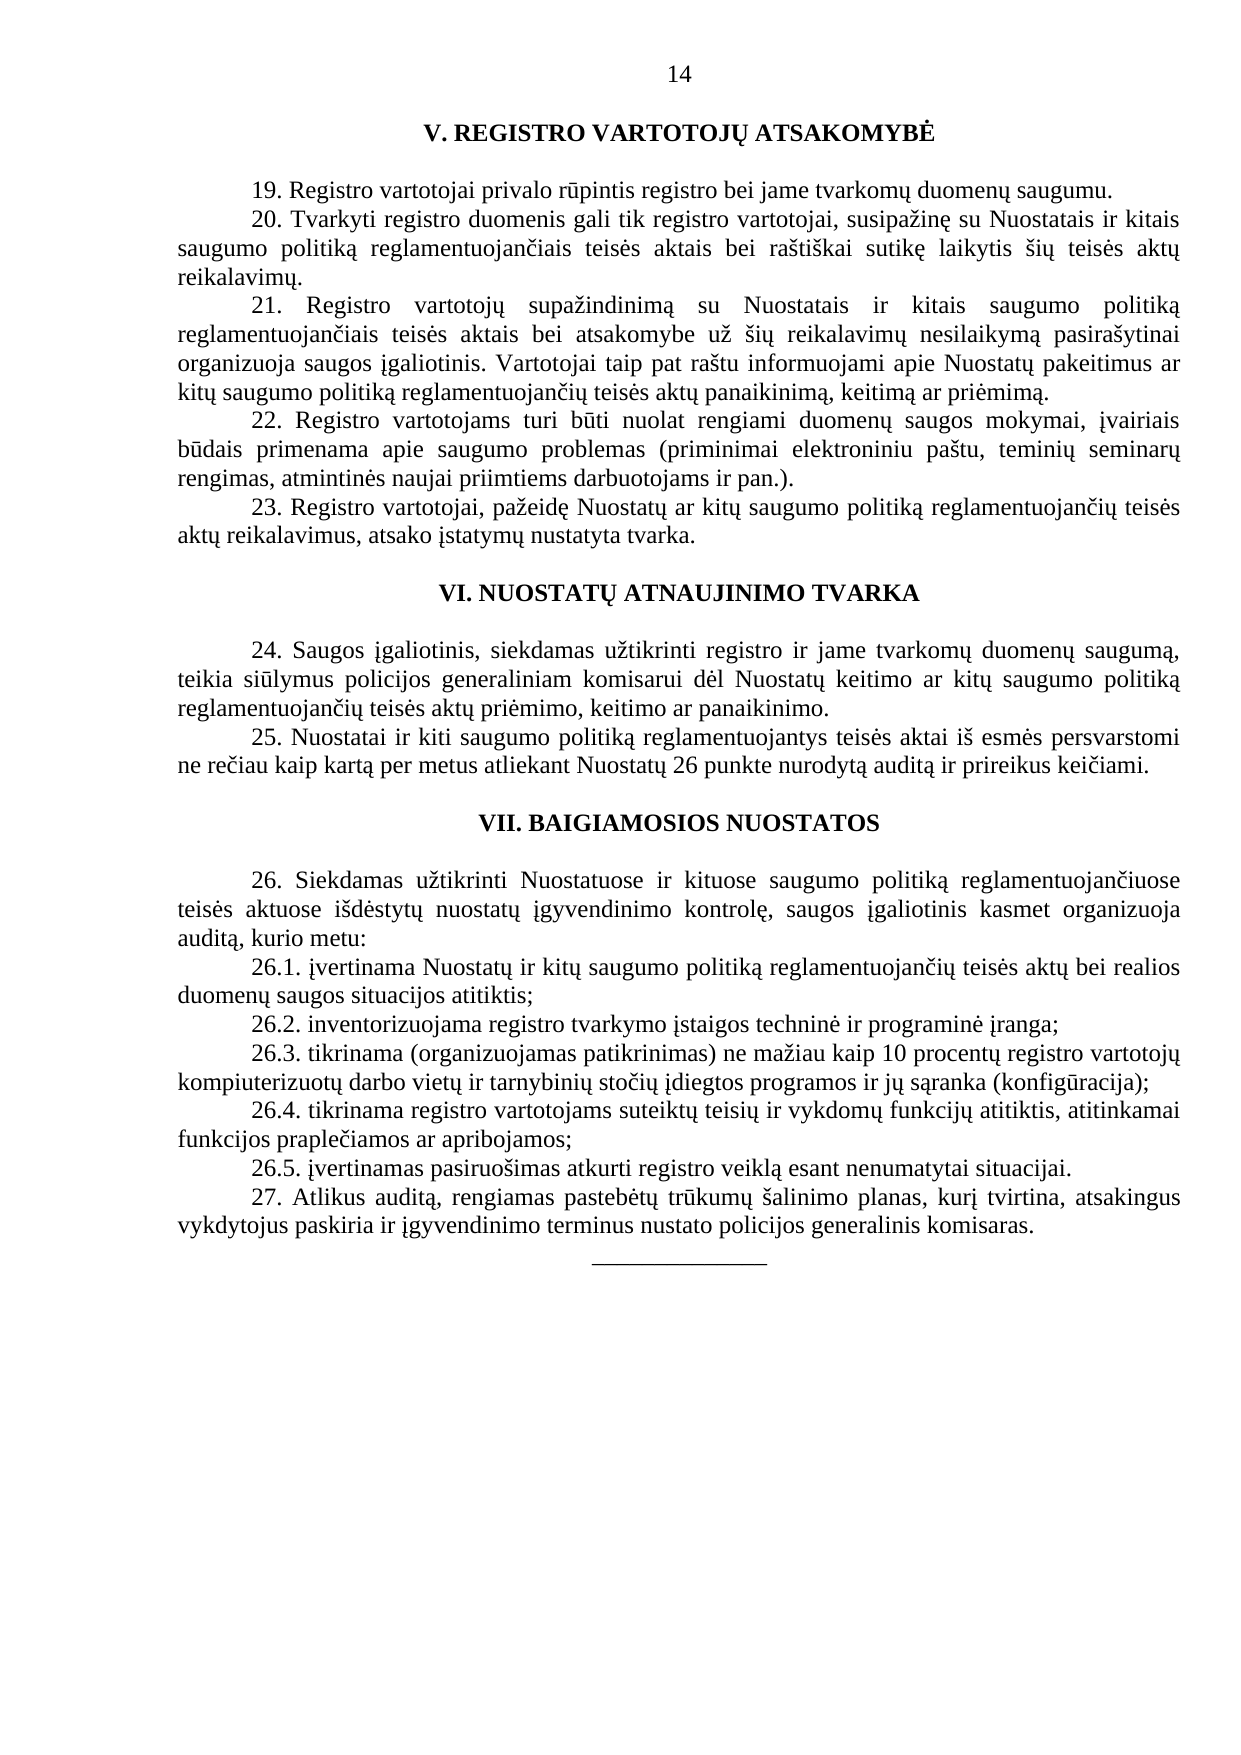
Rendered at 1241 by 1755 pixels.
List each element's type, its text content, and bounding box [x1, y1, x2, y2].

text 21. Registro vartotojų supažindinimą su Nuostatais ir kitais saugumo politiką reglamentuojančiais teisės aktais bei atsakomybe už šių reikalavimų nesilaikymą pasirašytinai organizuoja saugos įgaliotinis. Vartotojai taip pat raštu informuojami apie Nuostatų pakeitimus ar kitų saugumo politiką reglamentuojančių teisės aktų panaikinimą, keitimą ar priėmimą. [177, 291, 1181, 406]
text VI. NUOSTATŲ ATNAUJINIMO TVARKA [177, 578, 1181, 607]
text 26. Siekdamas užtikrinti Nuostatuose ir kituose saugumo politiką reglamentuojančiuose teisės aktuose išdėstytų nuostatų įgyvendinimo kontrolę, saugos įgaliotinis kasmet organizuoja auditą, kurio metu: [177, 866, 1181, 952]
text V. REGISTRO VARTOTOJŲ ATSAKOMYBĖ [177, 118, 1181, 147]
text 19. Registro vartotojai privalo rūpintis registro bei jame tvarkomų duomenų saugumu. [177, 176, 1181, 204]
text 26.4. tikrinama registro vartotojams suteiktų teisių ir vykdomų funkcijų atitiktis, atitinkamai funkcijos praplečiamos ar apribojamos; [177, 1096, 1181, 1153]
text 22. Registro vartotojams turi būti nuolat rengiami duomenų saugos mokymai, įvairiais būdais primenama apie saugumo problemas (priminimai elektroniniu paštu, teminių seminarų rengimas, atmintinės naujai priimtiems darbuotojams ir pan.). [177, 406, 1181, 492]
text 26.3. tikrinama (organizuojamas patikrinimas) ne mažiau kaip 10 procentų registro vartotojų kompiuterizuotų darbo vietų ir tarnybinių stočių įdiegtos programos ir jų sąranka (konfigūracija); [177, 1038, 1181, 1096]
text VII. BAIGIAMOSIOS NUOSTATOS [177, 808, 1181, 837]
text 26.2. inventorizuojama registro tvarkymo įstaigos techninė ir programinė įranga; [177, 1009, 1181, 1038]
text 25. Nuostatai ir kiti saugumo politiką reglamentuojantys teisės aktai iš esmės persvarstomi ne rečiau kaip kartą per metus atliekant Nuostatų 26 punkte nurodytą auditą ir prireikus keičiami. [177, 722, 1181, 779]
text 20. Tvarkyti registro duomenis gali tik registro vartotojai, susipažinę su Nuostatais ir kitais saugumo politiką reglamentuojančiais teisės aktais bei raštiškai sutikę laikytis šių teisės aktų reikalavimų. [177, 204, 1181, 291]
text 24. Saugos įgaliotinis, siekdamas užtikrinti registro ir jame tvarkomų duomenų saugumą, teikia siūlymus policijos generaliniam komisarui dėl Nuostatų keitimo ar kitų saugumo politiką reglamentuojančių teisės aktų priėmimo, keitimo ar panaikinimo. [177, 636, 1181, 722]
text 26.5. įvertinamas pasiruošimas atkurti registro veiklą esant nenumatytai situacijai. [177, 1153, 1181, 1182]
text 26.1. įvertinama Nuostatų ir kitų saugumo politiką reglamentuojančių teisės aktų bei realios duomenų saugos situacijos atitiktis; [177, 952, 1181, 1009]
text ______________ [177, 1239, 1181, 1268]
text 27. Atlikus auditą, rengiamas pastebėtų trūkumų šalinimo planas, kurį tvirtina, atsakingus vykdytojus paskiria ir įgyvendinimo terminus nustato policijos generalinis komisaras. [177, 1182, 1181, 1239]
text 23. Registro vartotojai, pažeidę Nuostatų ar kitų saugumo politiką reglamentuojančių teisės aktų reikalavimus, atsako įstatymų nustatyta tvarka. [177, 492, 1181, 549]
